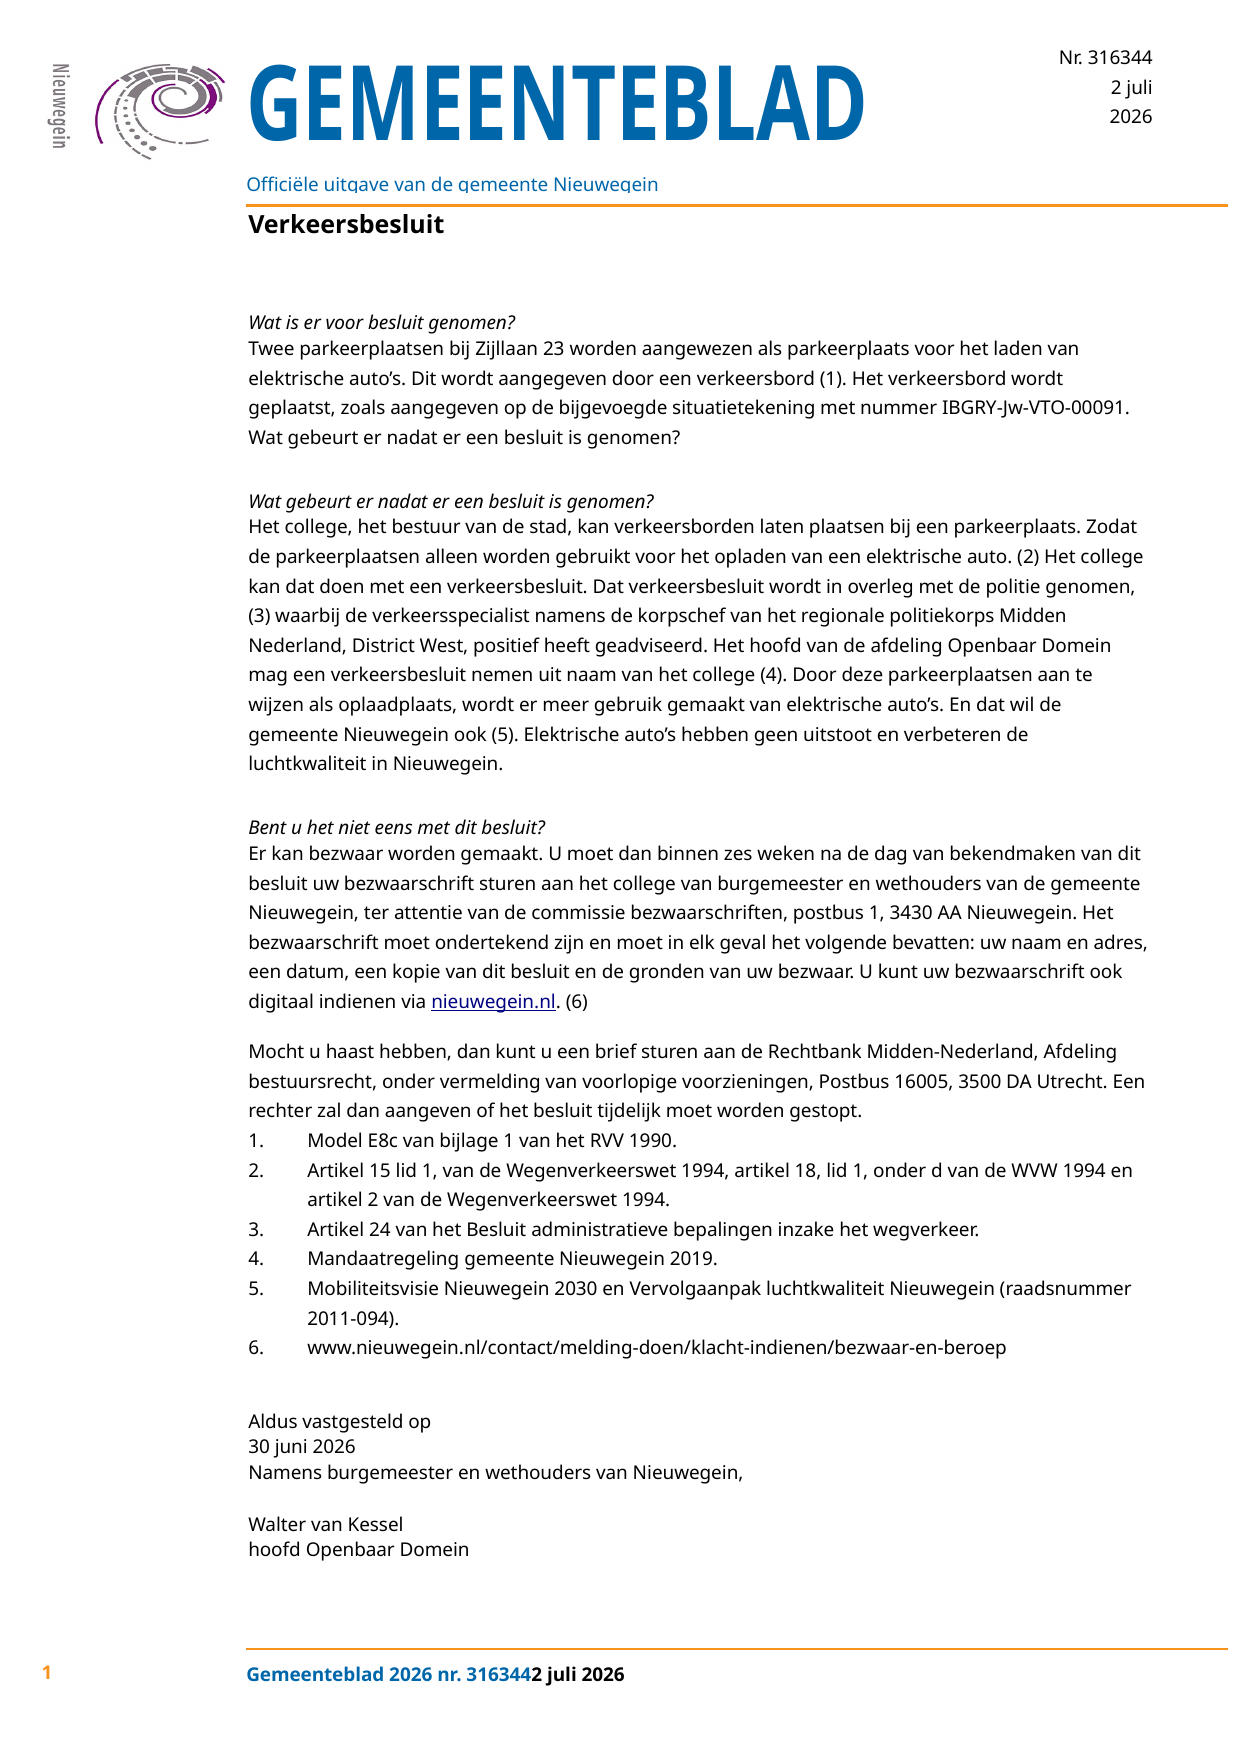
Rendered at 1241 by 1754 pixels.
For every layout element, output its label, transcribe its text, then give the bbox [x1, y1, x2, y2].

text Walter van Kessel [248, 1511, 1152, 1536]
list www.nieuwegein.nl/contact/melding-doen/klacht-indienen/bezwaar-en-beroep [248, 1334, 1152, 1360]
text Bent u het niet eens met dit besluit? [248, 814, 1152, 840]
text Twee parkeerplaatsen bij Zijllaan 23 worden aangewezen als parkeerplaats voor het laden van elektrische auto’s. Dit wordt aangegeven door een verkeersbord (1). Het verkeersbord wordt geplaatst, zoals aangegeven op de bijgevoegde situatietekening met nummer IBGRY-Jw-VTO-00091. Wat gebeurt er nadat er een besluit is genomen? [248, 335, 1152, 450]
text Wat gebeurt er nadat er een besluit is genomen? [248, 488, 1152, 514]
picture [41, 47, 231, 172]
text hoofd Openbaar Domein [248, 1536, 1152, 1562]
list Mobiliteitsvisie Nieuwegein 2030 en Vervolgaanpak luchtkwaliteit Nieuwegein (raadsnummer 2011-094). [248, 1275, 1152, 1330]
list Artikel 15 lid 1, van de Wegenverkeerswet 1994, artikel 18, lid 1, onder d van de WVW 1994 en artikel 2 van de Wegenverkeerswet 1994. [248, 1157, 1152, 1212]
text Mocht u haast hebben, dan kunt u een brief sturen aan de Rechtbank Midden-Nederland, Afdeling bestuursrecht, onder vermelding van voorlopige voorzieningen, Postbus 16005, 3500 DA Utrecht. Een rechter zal dan aangeven of het besluit tijdelijk moet worden gestopt. [248, 1038, 1152, 1123]
text Aldus vastgesteld op [248, 1408, 1152, 1433]
list Mandaatregeling gemeente Nieuwegein 2019. [248, 1246, 1152, 1271]
list Artikel 24 van het Besluit administratieve bepalingen inzake het wegverkeer. [248, 1216, 1152, 1242]
text Er kan bezwaar worden gemaakt. U moet dan binnen zes weken na de dag van bekendmaken van dit besluit uw bezwaarschrift sturen aan het college van burgemeester en wethouders van de gemeente Nieuwegein, ter attentie van de commissie bezwaarschriften, postbus 1, 3430 AA Nieuwegein. Het bezwaarschrift moet ondertekend zijn en moet in elk geval het volgende bevatten: uw naam en adres, een datum, een kopie van dit besluit en de gronden van uw bezwaar. U kunt uw bezwaarschrift ook digitaal indienen via nieuwegein.nl. (6) [248, 840, 1152, 1014]
text 30 juni 2026 [248, 1433, 1152, 1459]
text Wat is er voor besluit genomen? [248, 309, 1152, 335]
text Verkeersbesluit [248, 207, 1152, 241]
list Model E8c van bijlage 1 van het RVV 1990. [248, 1127, 1152, 1153]
text Het college, het bestuur van de stad, kan verkeersborden laten plaatsen bij een parkeerplaats. Zodat de parkeerplaatsen alleen worden gebruikt voor het opladen van een elektrische auto. (2) Het college kan dat doen met een verkeersbesluit. Dat verkeersbesluit wordt in overleg met de politie genomen, (3) waarbij de verkeersspecialist namens de korpschef van het regionale politiekorps Midden Nederland, District West, positief heeft geadviseerd. Het hoofd van de afdeling Openbaar Domein mag een verkeersbesluit nemen uit naam van het college (4). Door deze parkeerplaatsen aan te wijzen als oplaadplaats, wordt er meer gebruik gemaakt van elektrische auto’s. En dat wil de gemeente Nieuwegein ook (5). Elektrische auto’s hebben geen uitstoot en verbeteren de luchtkwaliteit in Nieuwegein. [248, 514, 1152, 776]
text Namens burgemeester en wethouders van Nieuwegein, [248, 1459, 1152, 1485]
